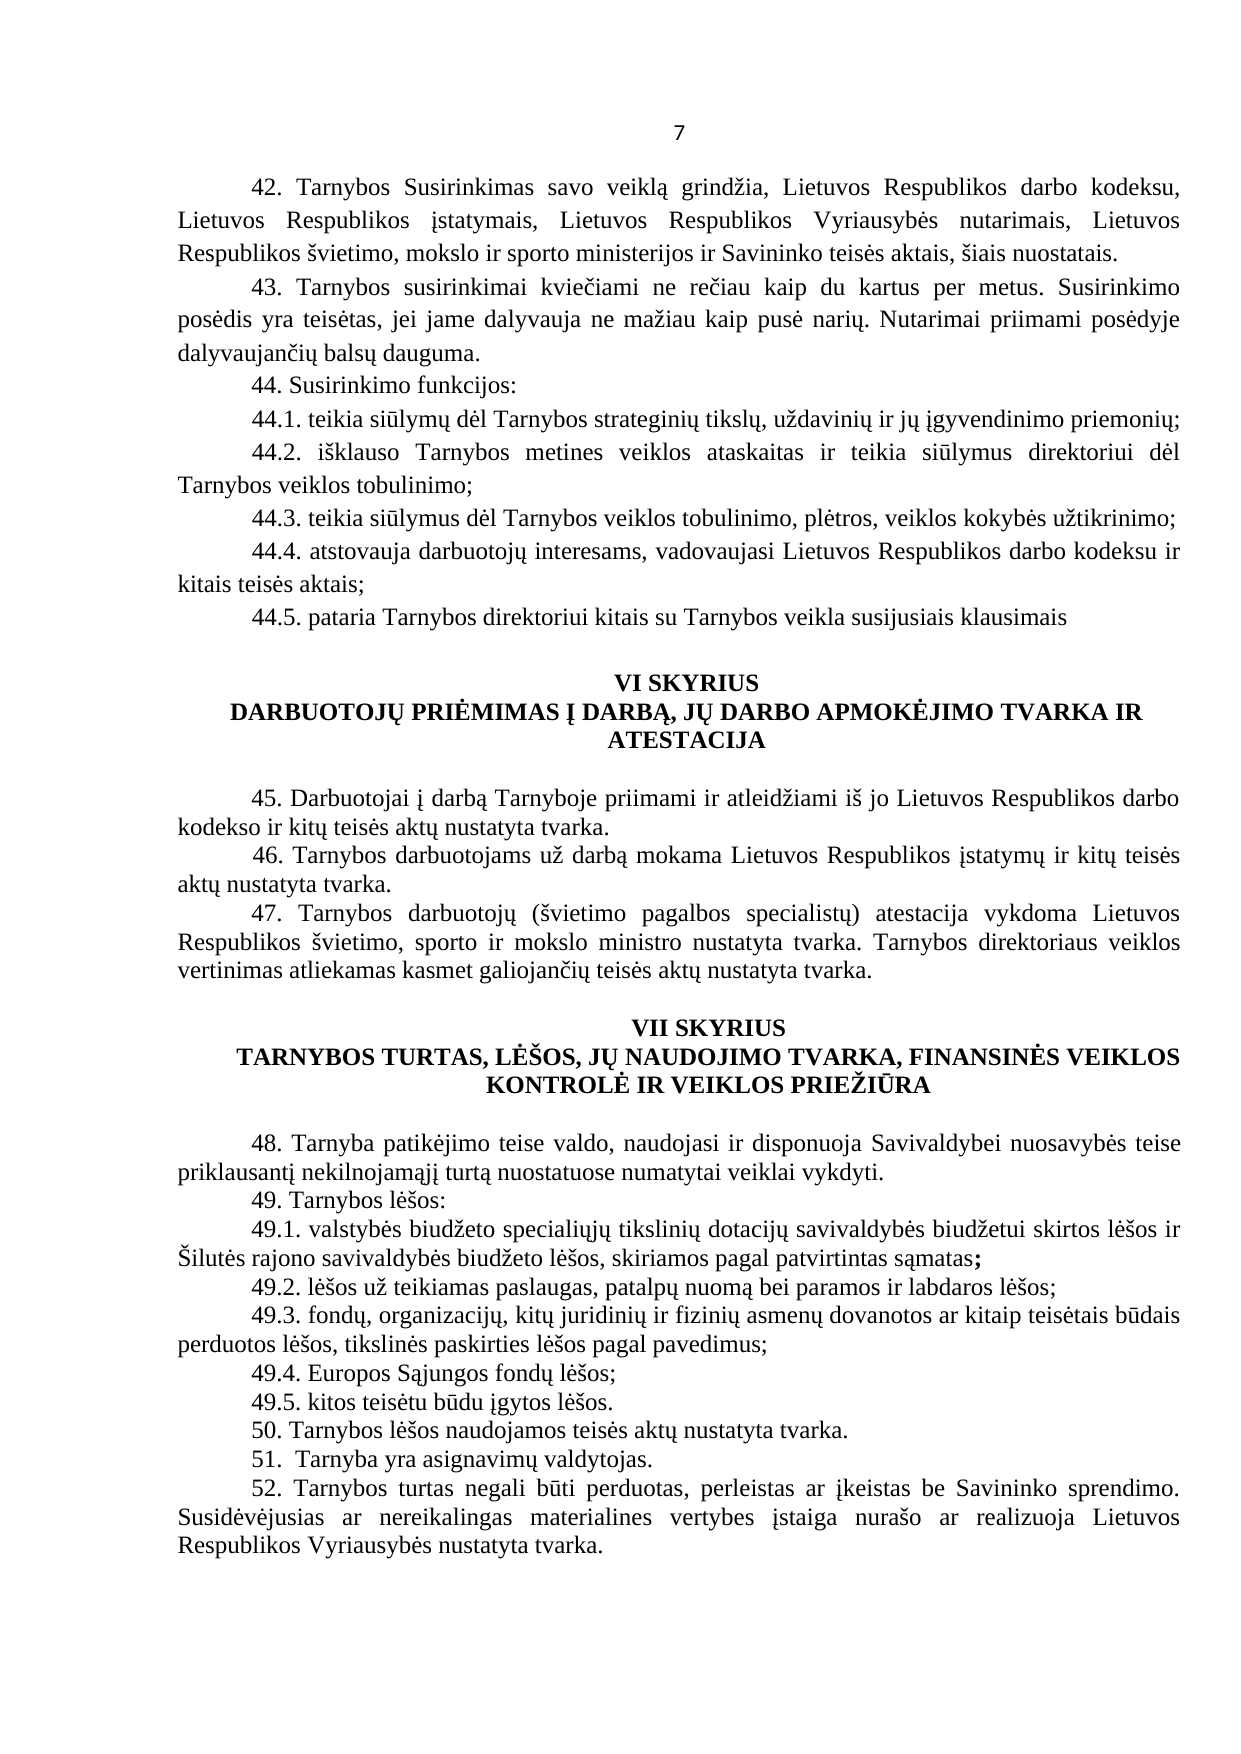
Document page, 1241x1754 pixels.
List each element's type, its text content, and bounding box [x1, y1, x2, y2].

text 44.2. išklauso Tarnybos metines veiklos ataskaitas ir teikia siūlymus direktoriui dėl Tarnybos veiklos tobulinimo; [177, 437, 1181, 498]
text 43. Tarnybos susirinkimai kviečiami ne rečiau kaip du kartus per metus. Susirinkimo posėdis yra teisėtas, jei jame dalyvauja ne mažiau kaip pusė narių. Nutarimai priimami posėdyje dalyvaujančių balsų dauguma. [177, 272, 1181, 366]
text 44.1. teikia siūlymų dėl Tarnybos strateginių tikslų, uždavinių ir jų įgyvendinimo priemonių; [177, 404, 1181, 432]
text 49. Tarnybos lėšos: [251, 1185, 1181, 1214]
text DARBUOTOJŲ PRIĖMIMAS Į DARBĄ, JŲ DARBO APMOKĖJIMO TVARKA IR ATESTACIJA [192, 697, 1181, 754]
text VII SKYRIUS [236, 1013, 1181, 1042]
text 44.4. atstovauja darbuotojų interesams, vadovaujasi Lietuvos Respublikos darbo kodeksu ir kitais teisės aktais; [177, 536, 1181, 597]
text TARNYBOS TURTAS, LĖŠOS, JŲ NAUDOJIMO TVARKA, FINANSINĖS VEIKLOS KONTROLĖ IR VEIKLOS PRIEŽIŪRA [236, 1042, 1181, 1099]
text 49.4. Europos Sąjungos fondų lėšos; [177, 1358, 1181, 1387]
text 44.5. pataria Tarnybos direktoriui kitais su Tarnybos veikla susijusiais klausimais [252, 602, 1181, 631]
text 49.3. fondų, organizacijų, kitų juridinių ir fizinių asmenų dovanotos ar kitaip teisėtais būdais perduotos lėšos, tikslinės paskirties lėšos pagal pavedimus; [177, 1300, 1181, 1358]
text 49.1. valstybės biudžeto specialiųjų tikslinių dotacijų savivaldybės biudžetui skirtos lėšos ir Šilutės rajono savivaldybės biudžeto lėšos, skiriamos pagal patvirtintas sąmatas; [177, 1214, 1181, 1272]
text 44. Susirinkimo funkcijos: [177, 371, 1181, 399]
text 46. Tarnybos darbuotojams už darbą mokama Lietuvos Respublikos įstatymų ir kitų teisės aktų nustatyta tvarka. [177, 840, 1181, 898]
text 48. Tarnyba patikėjimo teise valdo, naudojasi ir disponuoja Savivaldybei nuosavybės teise priklausantį nekilnojamąjį turtą nuostatuose numatytai veiklai vykdyti. [177, 1128, 1181, 1185]
text 44.3. teikia siūlymus dėl Tarnybos veiklos tobulinimo, plėtros, veiklos kokybės užtikrinimo; [252, 503, 1181, 531]
text 49.2. lėšos už teikiamas paslaugas, patalpų nuomą bei paramos ir labdaros lėšos; [177, 1272, 1181, 1300]
text 47. Tarnybos darbuotojų (švietimo pagalbos specialistų) atestacija vykdoma Lietuvos Respublikos švietimo, sporto ir mokslo ministro nustatyta tvarka. Tarnybos direktoriaus veiklos vertinimas atliekamas kasmet galiojančių teisės aktų nustatyta tvarka. [177, 898, 1181, 984]
text VI SKYRIUS [192, 668, 1181, 697]
text 45. Darbuotojai į darbą Tarnyboje priimami ir atleidžiami iš jo Lietuvos Respublikos darbo kodekso ir kitų teisės aktų nustatyta tvarka. [177, 783, 1181, 840]
text 51. Tarnyba yra asignavimų valdytojas. [177, 1444, 1181, 1473]
text 49.5. kitos teisėtu būdu įgytos lėšos. [177, 1387, 1181, 1415]
text 52. Tarnybos turtas negali būti perduotas, perleistas ar įkeistas be Savininko sprendimo. Susidėvėjusias ar nereikalingas materialines vertybes įstaiga nurašo ar realizuoja Lietuvos Respublikos Vyriausybės nustatyta tvarka. [177, 1473, 1181, 1559]
text 42. Tarnybos Susirinkimas savo veiklą grindžia, Lietuvos Respublikos darbo kodeksu, Lietuvos Respublikos įstatymais, Lietuvos Respublikos Vyriausybės nutarimais, Lietuvos Respublikos švietimo, mokslo ir sporto ministerijos ir Savininko teisės aktais, šiais nuostatais. [177, 172, 1181, 267]
text 50. Tarnybos lėšos naudojamos teisės aktų nustatyta tvarka. [177, 1415, 1181, 1444]
